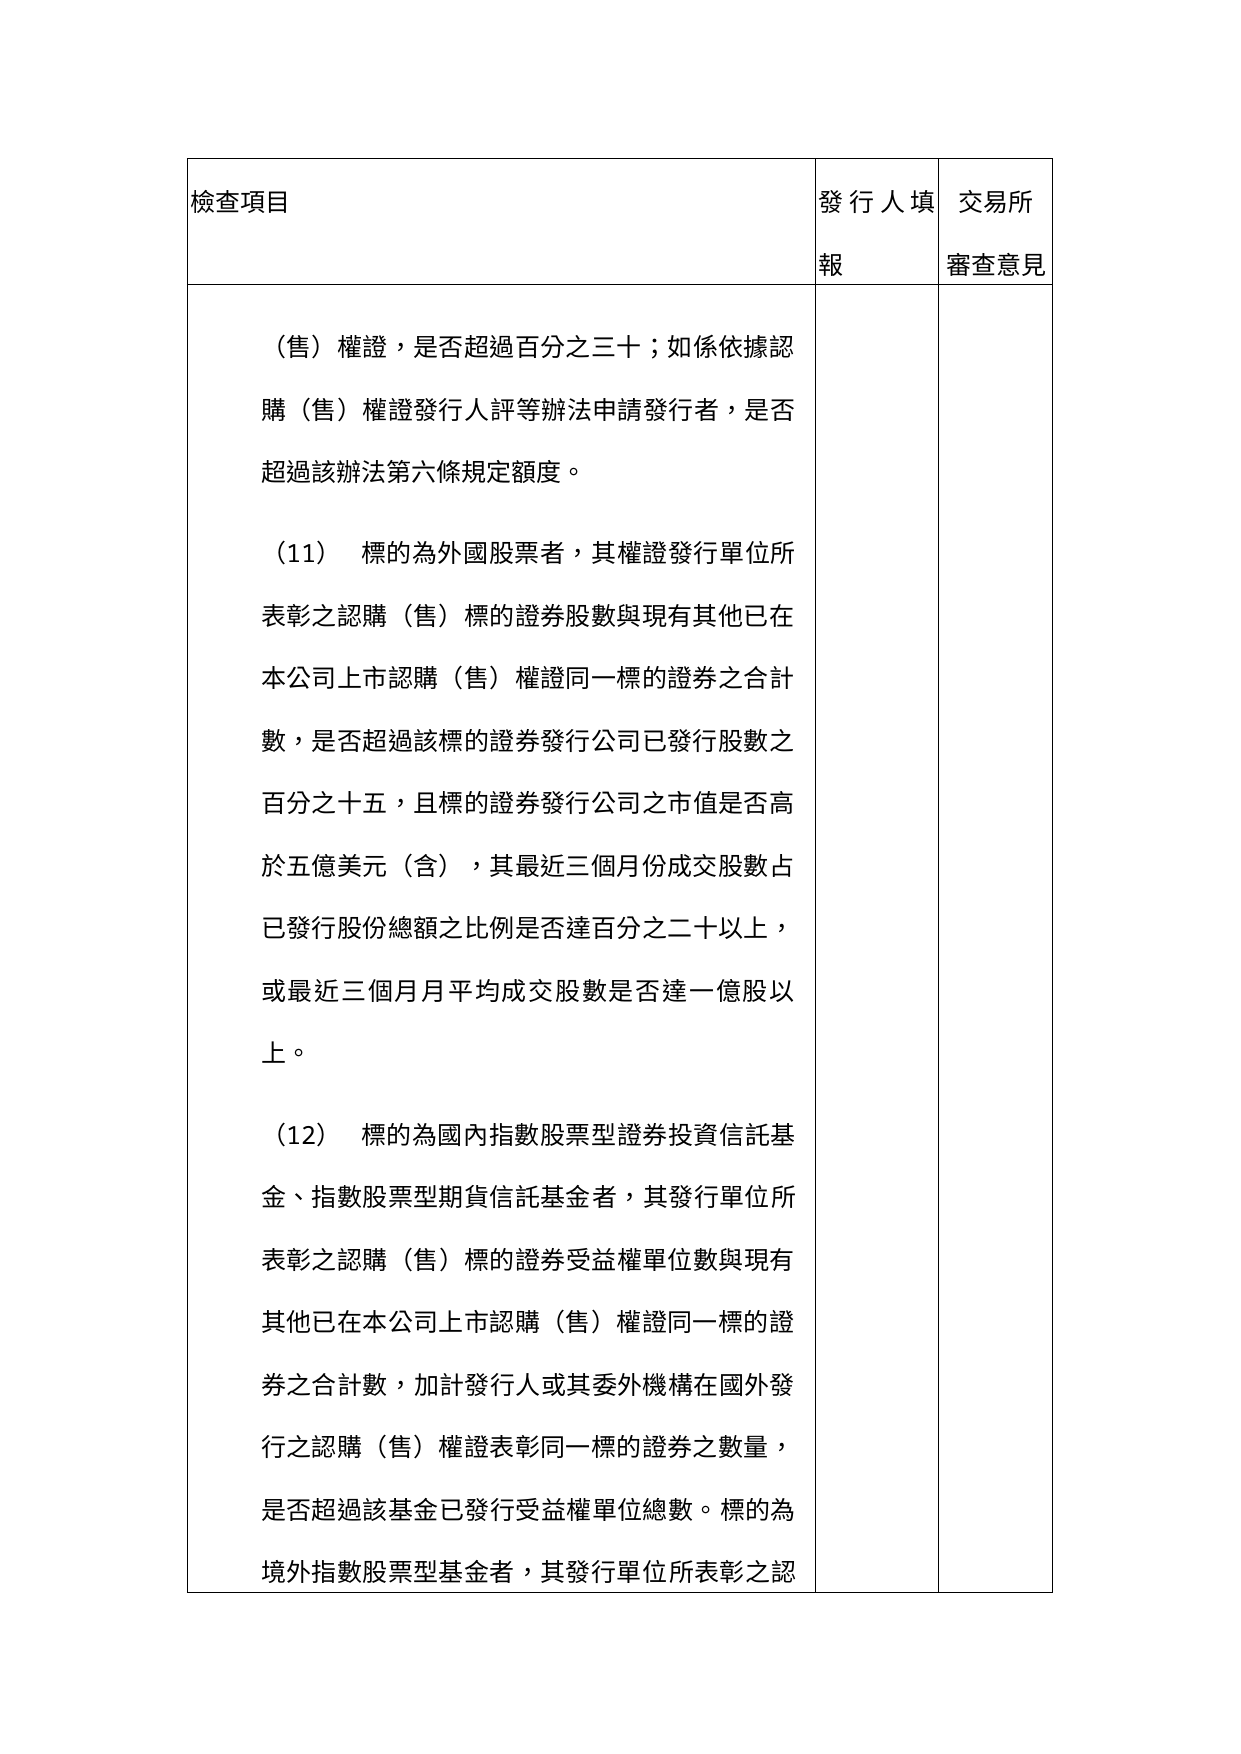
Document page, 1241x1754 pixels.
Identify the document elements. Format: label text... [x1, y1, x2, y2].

table_cell 一、認購（售）權證之規格 發行單位五百萬單位至五千萬單位。每一發行單位價格不低於新臺幣0.6元（含）。如係增額發行之認購（售）權證，其每一發行單位價格是否為申請增額發行當日之收盤價格，至每一發行單位代表之股份、單位、指數點數、期貨點數或其組合是否為最新履約配發數量。 存續期間是否為六個月以上二年以下；如係發行期貨型認購（售）權證、下限型認購權證（牛證）或上限型認售權證（熊證），其存續期間是否為三個月以上二年以下。如係增額發行之認購（售）權證，其存續期間是否自上市買賣日起算至到期日止之期間。 標的為國內證券或指數者，是否為本公司最近期公告之證券或指數。標的為期貨者，是否為在臺灣期貨交易所上市交易之非股票期貨。標的為國內股票者，其發行公司最近期經會計師查核或核閱之財務報告是否無虧損；若該股票發行公司最近期經會計師查核或核閱之財務報告有虧損者，應說明以該標的證券發行權證之原因。 標的為外國證券或指數者，是否符合「發行人發行認購（售）權證處理準則」第八條第三款規定，且非為國內外機構編製之臺股指數及其相關金融商品，但如該指數係由本公司或財團法人中華民國證券櫃檯買賣中心與國外機構合作編製非以臺股為主要成分股之指數，不在此限。 標的為指數、期貨、指數股票型證券投資信託基金、指數股票型期貨信託基金或境外指數股票型基金者，如須取得授權，是否已取得指數編製機構或交易所之同意文件。但增額發行之認購（售）權證不適用之。 標的證券是否為近三個月本公司監視制度所處置之證券，或是否為近六個營業日中有二個營業日本公司所公布注意之證券。 其他因事業特性或特殊情形，可認對標的價格有不利影響者。 公開資訊觀測站之「財務及交易資訊重點專區」所揭示標的證券發行公司之財務及交易業務指標，是否有警示標記。但增額發行之認購（售）權證不適用之。 申請前一個月發行人或其聯屬公司是否曾發布有關其擬發行之認購（售）權證標的之相關預測或消息者。 標的為國內股票者，其權證發行單位所表彰之認購（售）標的證券股數與現有其他已在本公司上市認購（售）權證同一標的證券之合計數，是否超過該標的證券發行公司已發行股份總額扣除其全體董事､監察人應持有之法定持股成數與已質押股數、新上市公司強制集保之股數、依「上市上櫃公司買回本公司股份辦法」規定已買回未註銷之股份及經主管機關限制上市買賣之股份後之百分之二十二，如係增額發行之認購（售）權證，是否超過百分之三十；如係依據認購（售）權證發行人評等辦法申請發行者，是否超過該辦法第六條規定額度。 標的為外國股票者，其權證發行單位所表彰之認購（售）標的證券股數與現有其他已在本公司上市認購（售）權證同一標的證券之合計數，是否超過該標的證券發行公司已發行股數之百分之十五，且標的證券發行公司之市值是否高於五億美元（含），其最近三個月份成交股數占已發行股份總額之比例是否達百分之二十以上，或最近三個月月平均成交股數是否達一億股以上。 標的為國內指數股票型證券投資信託基金、指數股票型期貨信託基金者，其發行單位所表彰之認購（售）標的證券受益權單位數與現有其他已在本公司上市認購（售）權證同一標的證券之合計數，加計發行人或其委外機構在國外發行之認購（售）權證表彰同一標的證券之數量，是否超過該基金已發行受益權單位總數。標的為境外指數股票型基金者，其發行單位所表彰之認購（售）標的證券單位數與現有其他已在本公司上市認購（售）權證同一標的證券之合計數，是否超過該基金於國內募集及銷售單位總數。 標的為外國指數股票型證券投資信託基金者，其發行單位所表彰之認購（售）標的證券受益權單位數與現有其他已在本公司上市認購（售）權證同一標的證券之合計數，是否超過該基金已發行受益權單位總數之百分之五十。 標的為臺灣存託憑證者，其權證發行單位所表彰之認購（售）標的證券單位數與現有其他已在本公司上市認購（售）權證同一標的證券之合計數，是否超過該存託憑證已上市單位之百分之二十二，如係增額發行之認購（售）權證，是否超過百分之三十；如係依據認購（售）權證發行人評等辦法申請發行者，是否超過該辦法第六條規定額度。 標的為外國存託憑證者，其權證發行單位所表彰之認購（售）標的證券單位數與現有其他已在本公司上市認購（售）權證同一標的證券之合計數，是否超過該存託憑證已上市單位之百分之十五，且其最近三個月份成交單位數占上市單位之比例是否達百分之二十以上。 發行人國內已發行而未到期之現有已上市、上櫃、店頭市場議約型認購(售)權證、海外已發行而未到期之認購 (售)權證及其擬發行認購(售) 權證之發行市價總額與為其海外子公司發行海外認購（售）權證業務保證或提供財產設定擔保金額之合計數，是否超過本公司認購(售)權證上市審查準則第十二條第五款各目規定或認購（售）權證發行人評等辦法第六條規定額度。 發行人發行上(下)限型認購（售）權證，是否符合下列規定： 1.發行上限型認購權證或下限型認售權證者，其設定之上限價格或點數是否達履約價格或點數之百分之一百五十（含）以上，或下限價格或點數是否達履約價格或點數之百分之五十（含）以下。 2.發行下限型認購權證（牛證）或上限型認售權證（熊證）暨可展延存續期間者： (1)設定之下（上）限價格或點數是否介於標的證券收盤價格、標的指數收盤指數或標的期貨前一營業日每日結算價與履約價格或點數（含）之間。 (2)下限價格或點數是否達標的證券收盤價格、標的指數收盤指數或標的期貨前一營業日每日結算價之百分之九十（含）以下；上限價格或點數是否達標的證券收盤價格、標的指數收盤指數或標的期貨前一營業日每日結算價之百分之一百一十（含）以上。 (3)可展延存續期間者，其下限價格或點數是否達標的證券收盤價格或標的指數收盤指數之百分之七十（含）以下，或上限價格或點數是否達標的證券收盤價格或標的指數收盤指數之百分之一百三十（含）以上。 (4)所訂定重設調整後之履約價格或點數及下（上）限價格或點數，是否於上市首日生效，其價格及點數之訂定是否符合上開規定。 3.增額發行之認購（售）權證，其上（下）限價格或點數是否為最新上（下）限價格或點數。 外國發行人申請發行認購（售）權證時，其因避險所需匯入國內之淨金額（即匯入之金額扣除非因本次避險所需之金額）或提供設定質權予本公司之定期存單、政府債券或金融機構出具之履約保證契約等擔保品之金額，是否大於所發行（含本次）未到期之上市及上櫃認購（售）權證表彰標的證券市值百分之二十，另是否出具該次發行權證收取之權利金俟權證到期後始匯出國內之承諾書之證明。 認購（售）權證契約條款 發行條件，包含發行價格、履約價格或點數、履約期間、每單位代表股份(或受益權單位或存託憑證單位或指數點數或期貨點數）等。 如係發行上（下）限型認購（售）權證是否另以顯著字體說明下列事項： 1.發行上限型認購權證或下限型認售權證者： (1)上（下）限之價格或點數 (2)標的證券之收盤價格、標的指數之收盤指數或標的期貨於下午一時三十分前一分鐘內成交價之簡單算術平均價達到上（下）限價格或點數時，當日視同該權證最後交易日，並於次二營業日到期，一律按該權證最後交易日標的證券之收盤價格、標的指數之收盤指數或標的期貨下午一時三十分前一分鐘內成交價之簡單算術平均價採自動現金結算。 2.發行下限型認購權證（牛證）或上限型認售權證（熊證）暨可展延存續期間者： (1)下（上）限之價格或點數 (2)標的證券之收盤價格、標的指數之收盤指數或標的期貨於下午一時三十分前一分鐘內成交價之簡單算術平均價達到下（上）限價格或點數時，當日視同該權證最後交易日，並於次二營業日到期，一律按該權證最後交易日之次一營業日標的證券成交價格之簡單算術平均價、標的結算指數或標的期貨結算價格採自動現金結算；如標的證券無成交價格，則按該權證到期日標的證券開盤競價基準計算；如該權證最後交易日之次一營業日及到期日標的證券或標的期貨暫停交易或停止買賣，則按該權證最後交易日標的證券之收盤價格或標的期貨之每日結算價計算。前揭標的結算指數及標的期貨結算價格及每日結算價，應依本公司認購（售）權證上市審查準則第十一條第六款、第七款及第八款第七目之規定辦理。 發行可展延下限型認購權證（牛證）或上限型認售權證（熊證），是否載明於權證最後交易日時，其下限價格或點數達標的證券收盤價格或標的指數收盤指數之百分之八十（含）以下，或上限價格或點數達標的證券收盤價格或標的指數收盤指數之百分之一百二十（含）以上，應展延權證存續期間。 發行可展延下限型認購權證（牛證）或上限型認售權證（熊證），是否載明本公司審查認購(售)權證上市作業程序第七條第三款規定展延應辦理事項。 請求履約之程序及因履約而收回之認購（售）權證應予註銷之條款。 （是否符合營業細則第五十七條之一、五十八條之四及認購（售）權證買賣辦法、履約應注意事項有關之規定） 預定之風險沖銷策略。 發行價格計算之說明，包括計算使用之標的價格或點數、履約價格或點數、存續期間、利率、波動率及其他參考因素，並與一年來以同一標的之權證列表比較。如係發行下限型認購權證（牛證）或上限型認售權證（熊證）者，其發行價格是否以「標的證券價格、標的指數或標的期貨每日結算價與履約價格或點數之差值×行使比例＋財務相關費用」計算之，其中財務相關費用則以「財務相關費用年率×履約價格或點數×（距到期日天數÷365）×行使比例」計算。但增額發行之認購（售）權證不適用之。 標的證券發行公司辦理配發股息、紅利、增資、減資、股票分割、合併及其他相關事項或證券投資信託事業辦理標的指數股票型證券投資信託基金、期貨信託事業辦理標的指數股票型期貨信託基金、境外基金管理機構或其指定機構辦理標的境外指數股票型基金配發股息及其他相關事項時，調整其認購（售）權證履約價格或相關事項之約定，若未依本公司參考調整公式訂定，應以顯著字體說明。如以外國證券為標的者，發行人應自行訂定調整公式。 標的證券發行公司有公司合併、股票變更交易方法、暫停交易、停止買賣或終止上市情事時，或標的指數股票型證券投資信託基金因證券投資信託事業、標的指數股票型期貨信託基金因期貨信託事業解散、破產或撤銷核准等原因終止上市時，或標的境外指數股票型基金經本公司公告終止其受益憑證、基金股份或投資單位上市買賣時，或標的指數編製機構停止編製該指數時，或標的期貨經期貨交易所公告暫停交易、停止交易或終止上市時之處理方式。 （是否符合營業細則第五十條之四有關規定） 認購（售）權證之上市及經交易所終止上市、停止買賣或暫停交易時之處理方式。 存續期間屆滿時，處於價內狀態有行使價值者，如其履約條款訂為現金結算者，視為持有人已有行使認購（售）權證並得請求履約之意思表示。 發行人不得主動轉換為存續期間長於該認購（售）權證之另一認購（售）權證或其他證券之條款。 持有人行使權利請求履約時，其履約給付方式。如係發行上（下）限型認購（售）權證，是否說明標的證券之收盤價格、標的指數之收盤指數或標的期貨於下午一時三十分前一分鐘內成交價之簡單算術平均價達到設定之上（下）限價格或點數時一律自動以現金結算方式履約。 （如以證券給付之認購權證發行人得選擇以現金結算，或以證券給付之認售權證持有人得選擇以現金結算時，應於公開銷售說明書以顯著字體說明）。 前款之履約方式以現金結算者，其現金結算額應以標的證券之行使日當日收盤價計算；行使日為權證到期日者，其現金結算額則以標的證券收盤前六十分鐘內成交價格之簡單算術平均價、標的結算指數或標的期貨結算價格計算；標的證券於收盤前六十分鐘內無成交價格者，按最近一次成交價格計算，如有本公司營業細則第五十八條之三第五項規定情事時，延緩時間內之成交價格或指數應一併列入計算。前揭標的結算指數及標的期貨結算價格，應依本公司認購（售）權證上市審查準則第十一條第六款及第七款之規定計算。但以外國證券或指數為標的者，應依本公司「辦理認購（售）權證履約應注意事項」規定辦理。 發行人未於規定時限履行其交付標的證券或現金差價之義務時，對其集保履約專戶內存券之分配處理方式。 未來三個月內是否對同一標的反向發行認購（售）權證計畫之說明。 其他主管機關或本公司規定應記載事項。 其他記載條款是否有不合理或不符規定情事。 其他因事業特性或特殊情形，是否可認對申請人之履約能力或標的價格有不利影響者。 是否違反認購（售）權證上市審查準則第十二條第四款情事。但增額發行之認購（售）權證不適用之。 [188, 285, 815, 1592]
table_header 交易所 審查意見 [939, 159, 1052, 284]
table_cell [939, 285, 1052, 1592]
table_header 發行人填報 [816, 159, 938, 284]
table_cell [816, 285, 938, 1592]
table_header 檢查項目 [188, 159, 815, 284]
